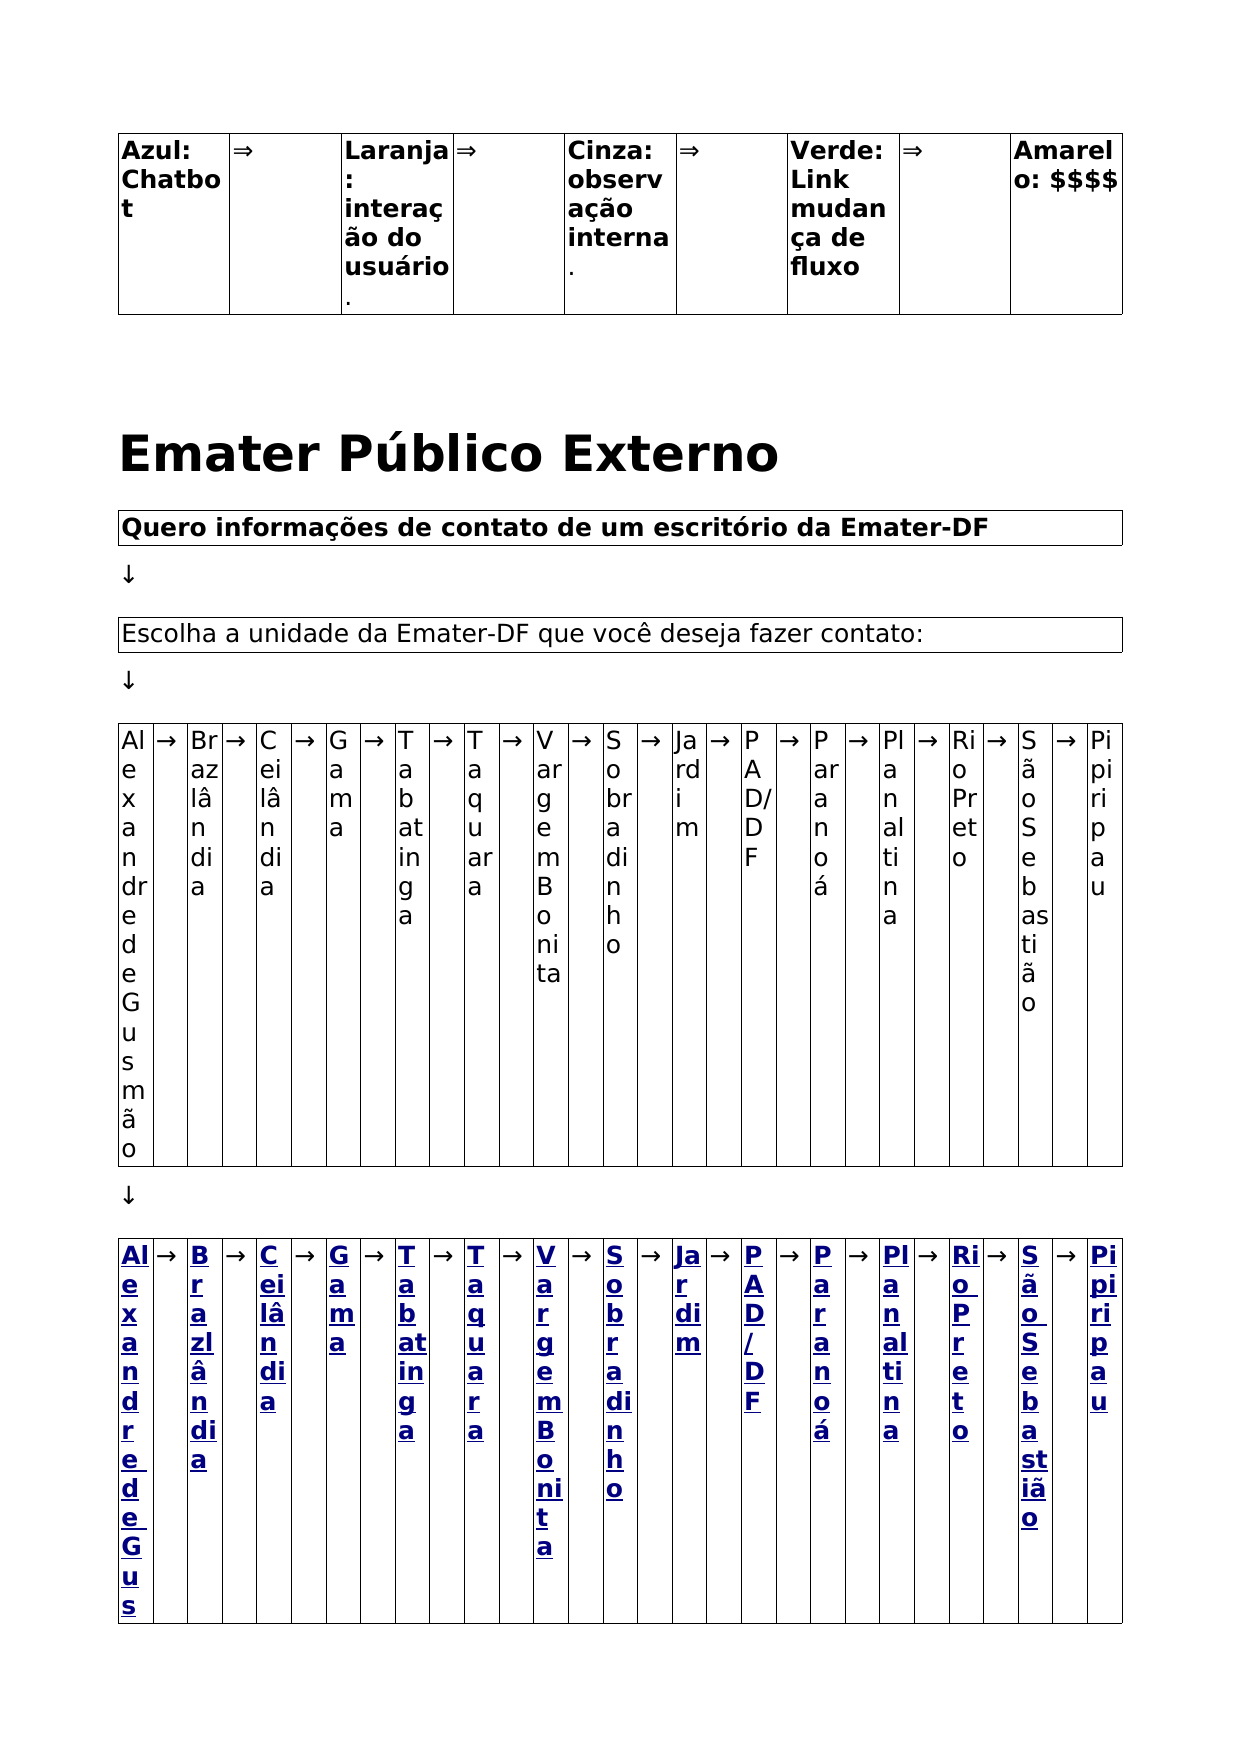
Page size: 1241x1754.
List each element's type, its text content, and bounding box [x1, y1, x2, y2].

table_header São Sebastião [1019, 724, 1052, 1166]
table_header → [430, 1239, 464, 1623]
table_header PAD/DF [742, 724, 776, 1166]
table_header Jardim [673, 1239, 706, 1623]
table_header → [569, 724, 603, 1166]
table_header Escolha a unidade da Emater-DF que você deseja fazer contato: [119, 618, 1122, 652]
table_header ⇒ [677, 134, 787, 314]
table_header → [777, 1239, 810, 1623]
table_header Tabatinga [396, 1239, 429, 1623]
table_header Cinza: observação interna. [565, 134, 676, 314]
table_header São Sebastião [1019, 1239, 1052, 1623]
table_header → [707, 1239, 741, 1623]
table_header → [154, 1239, 187, 1623]
table_header Planaltina [880, 1239, 914, 1623]
table_header Gama [327, 1239, 360, 1623]
table_header Planaltina [880, 724, 914, 1166]
table_header Amarelo: $$$$ [1011, 134, 1122, 314]
table_header Verde: Link mudança de fluxo [788, 134, 899, 314]
table_header → [777, 724, 810, 1166]
table_header Ceilândia [257, 1239, 291, 1623]
table_header Taquara [465, 1239, 499, 1623]
table_header ⇒ [900, 134, 1010, 314]
table_header → [292, 724, 326, 1166]
table_header Brazlândia [188, 1239, 222, 1623]
table_header → [223, 1239, 256, 1623]
table_header → [846, 724, 879, 1166]
table_header Sobradinho [604, 1239, 637, 1623]
table_header Paranoá [811, 724, 845, 1166]
table_header Sobradinho [604, 724, 637, 1166]
table_header Paranoá [811, 1239, 845, 1623]
table_header Alexandre de Gusmão [119, 724, 153, 1166]
table_header Alexandre de Gus [119, 1239, 153, 1623]
text ↓ [118, 667, 1122, 696]
text ↓ [118, 560, 1122, 589]
table_header → [500, 724, 533, 1166]
table_header → [707, 724, 741, 1166]
table_header Gama [327, 724, 360, 1166]
table_header → [361, 724, 395, 1166]
table_header Rio Preto [950, 724, 983, 1166]
table_header → [915, 724, 949, 1166]
table_header Pipiripau [1088, 1239, 1122, 1623]
table_header Ceilândia [257, 724, 291, 1166]
table_header Vargem Bonita [534, 724, 568, 1166]
table_header PAD/DF [742, 1239, 776, 1623]
table_header ⇒ [454, 134, 564, 314]
table_header Tabatinga [396, 724, 429, 1166]
table_header Taquara [465, 724, 499, 1166]
table_header → [1053, 1239, 1087, 1623]
table_header → [984, 1239, 1018, 1623]
table_header Pipiripau [1088, 724, 1122, 1166]
table_header Laranja: interação do usuário. [342, 134, 453, 314]
table_header Azul: Chatbot [119, 134, 229, 314]
table_header Brazlândia [188, 724, 222, 1166]
table_header → [1053, 724, 1087, 1166]
subtitle Emater Público Externo [118, 424, 1122, 483]
table_header ⇒ [230, 134, 341, 314]
table_header → [984, 724, 1018, 1166]
table_header → [361, 1239, 395, 1623]
table_header → [223, 724, 256, 1166]
table_header → [638, 724, 672, 1166]
table_header Vargem Bonita [534, 1239, 568, 1623]
table_header → [292, 1239, 326, 1623]
table_header → [638, 1239, 672, 1623]
table_header Quero informações de contato de um escritório da Emater-DF [119, 511, 1122, 545]
table_header → [569, 1239, 603, 1623]
table_header → [915, 1239, 949, 1623]
table_header → [430, 724, 464, 1166]
table_header Jardim [673, 724, 706, 1166]
table_header Rio Preto [950, 1239, 983, 1623]
table_header → [154, 724, 187, 1166]
table_header → [500, 1239, 533, 1623]
text ↓ [118, 1181, 1122, 1211]
table_header → [846, 1239, 879, 1623]
